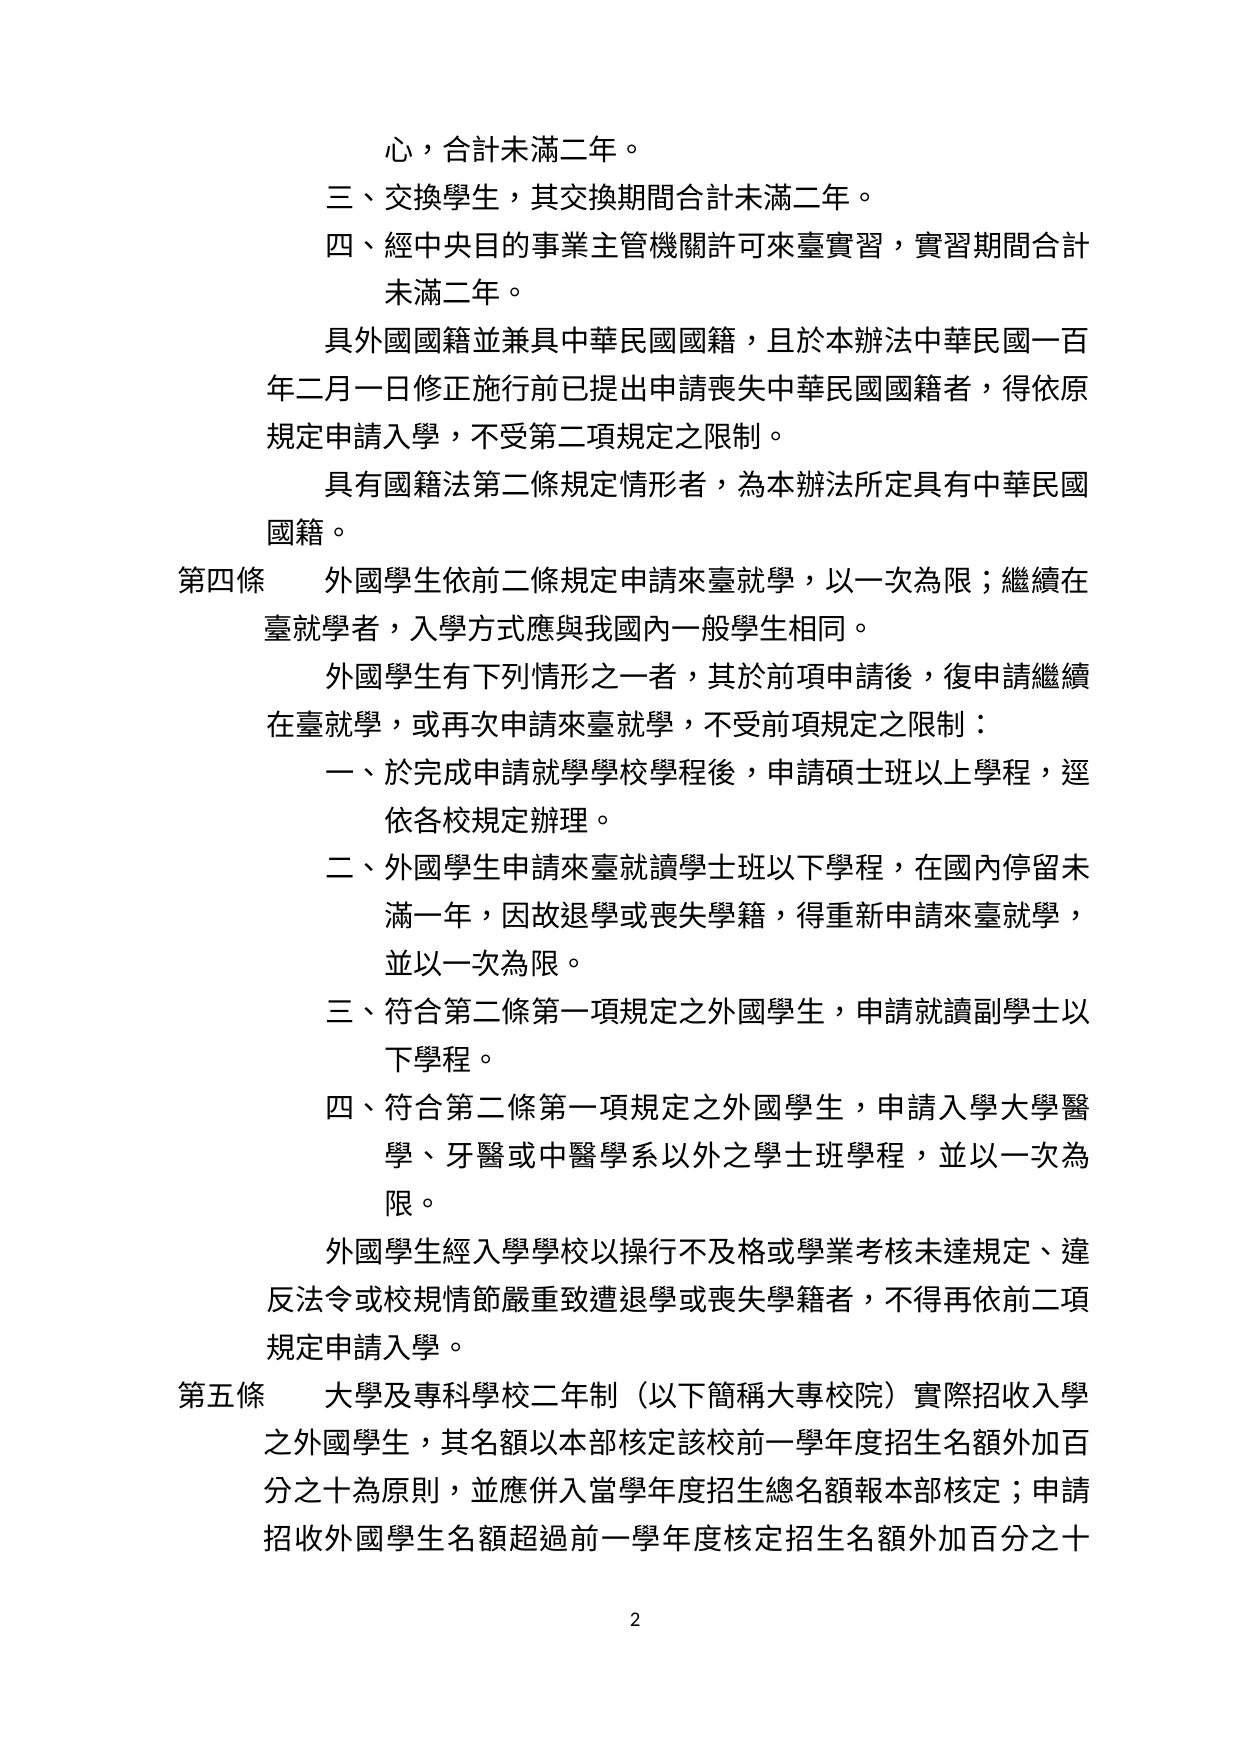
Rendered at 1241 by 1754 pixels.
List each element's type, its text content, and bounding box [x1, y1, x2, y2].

text 第五條 大學及專科學校二年制（以下簡稱大專校院）實際招收入學之外國學生，其名額以本部核定該校前一學年度招生名額外加百分之十為原則，並應併入當學年度招生總名額報本部核定；申請招收外國學生名額超過前一學年度核定招生名額外加百分之十 [177, 1368, 1092, 1559]
list 符合第二條第一項規定之外國學生，申請入學大學醫學、牙醫或中醫學系以外之學士班學程，並以一次為限。 [325, 1080, 1092, 1224]
list 於完成申請就學學校學程後，申請碩士班以上學程，逕依各校規定辦理。 [325, 745, 1092, 841]
list 心，合計未滿二年。 [325, 122, 1092, 170]
list 經中央目的事業主管機關許可來臺實習，實習期間合計未滿二年。 [325, 218, 1092, 313]
text 外國學生經入學學校以操行不及格或學業考核未達規定、違反法令或校規情節嚴重致遭退學或喪失學籍者，不得再依前二項規定申請入學。 [266, 1224, 1092, 1368]
list 交換學生，其交換期間合計未滿二年。 [325, 170, 1092, 218]
list 外國學生申請來臺就讀學士班以下學程，在國內停留未滿一年，因故退學或喪失學籍，得重新申請來臺就學，並以一次為限。 [325, 841, 1092, 984]
text 具外國國籍並兼具中華民國國籍，且於本辦法中華民國一百年二月一日修正施行前已提出申請喪失中華民國國籍者，得依原規定申請入學，不受第二項規定之限制。 [266, 313, 1092, 457]
list 符合第二條第一項規定之外國學生，申請就讀副學士以下學程。 [325, 984, 1092, 1080]
text 具有國籍法第二條規定情形者，為本辦法所定具有中華民國國籍。 [266, 457, 1092, 553]
text 第四條 外國學生依前二條規定申請來臺就學，以一次為限；繼續在臺就學者，入學方式應與我國內一般學生相同。 [177, 553, 1092, 649]
text 外國學生有下列情形之一者，其於前項申請後，復申請繼續在臺就學，或再次申請來臺就學，不受前項規定之限制： [266, 649, 1092, 745]
